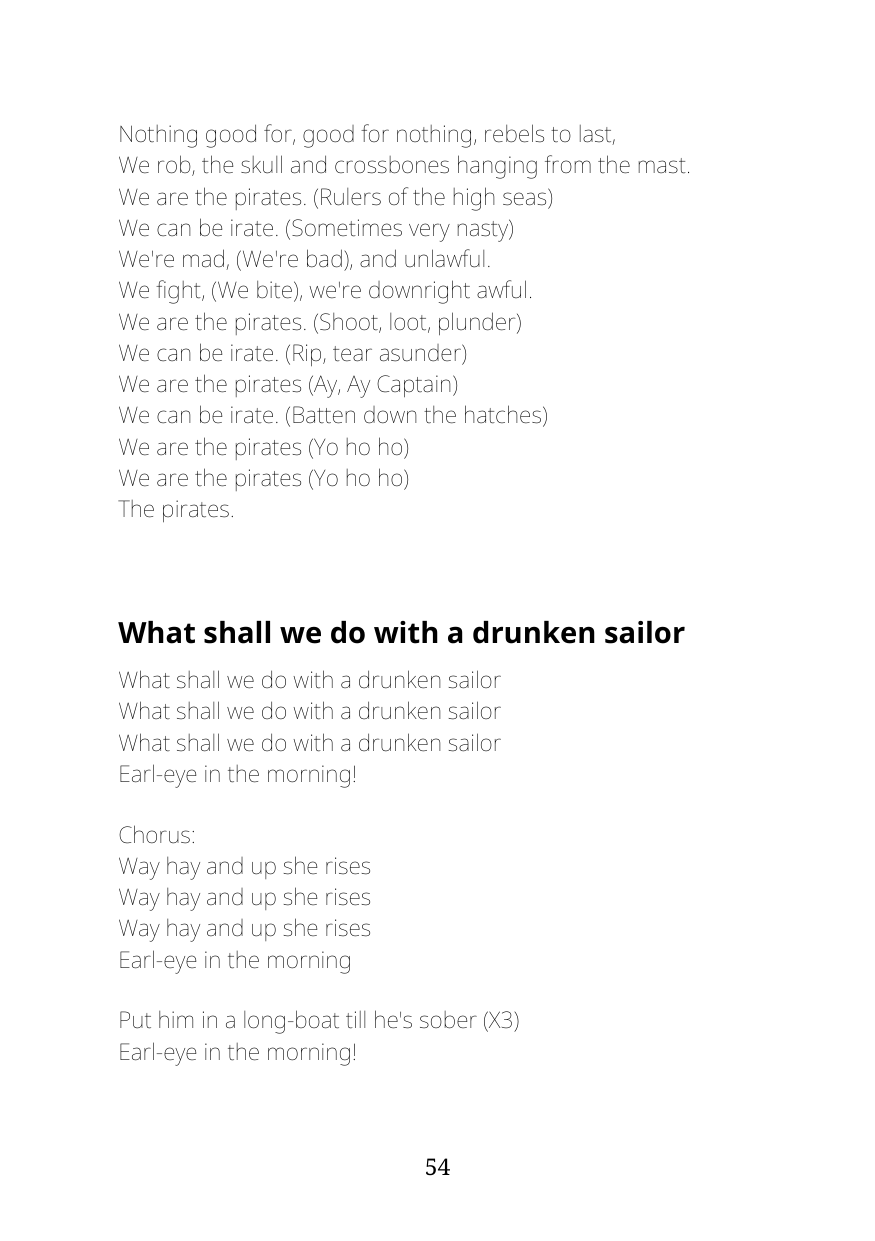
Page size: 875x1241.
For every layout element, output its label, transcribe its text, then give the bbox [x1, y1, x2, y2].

text We fight, (We bite), we're downright awful. [118, 274, 756, 306]
text Nothing good for, good for nothing, rebels to last, [118, 118, 756, 149]
text What shall we do with a drunken sailor What shall we do with a drunken sailor What shall we do with a drunken sailor Earl-eye in the morning! [118, 664, 756, 789]
subtitle What shall we do with a drunken sailor [118, 612, 756, 652]
text We are the pirates. (Rulers of the high seas) [118, 181, 756, 212]
text We can be irate. (Batten down the hatches) [118, 399, 756, 431]
text We can be irate. (Sometimes very nasty) [118, 212, 756, 243]
text We are the pirates (Yo ho ho) [118, 462, 756, 493]
text We can be irate. (Rip, tear asunder) [118, 337, 756, 368]
text We rob, the skull and crossbones hanging from the mast. [118, 149, 756, 181]
text We are the pirates (Ay, Ay Captain) [118, 368, 756, 399]
text We're mad, (We're bad), and unlawful. [118, 243, 756, 274]
text Chorus: Way hay and up she rises Way hay and up she rises Way hay and up she rises Earl-eye in the morning [118, 818, 756, 975]
text The pirates. [118, 493, 756, 524]
text We are the pirates. (Shoot, loot, plunder) [118, 306, 756, 337]
text Put him in a long-boat till he's sober (X3) Earl-eye in the morning! [118, 1004, 756, 1067]
text We are the pirates (Yo ho ho) [118, 431, 756, 462]
